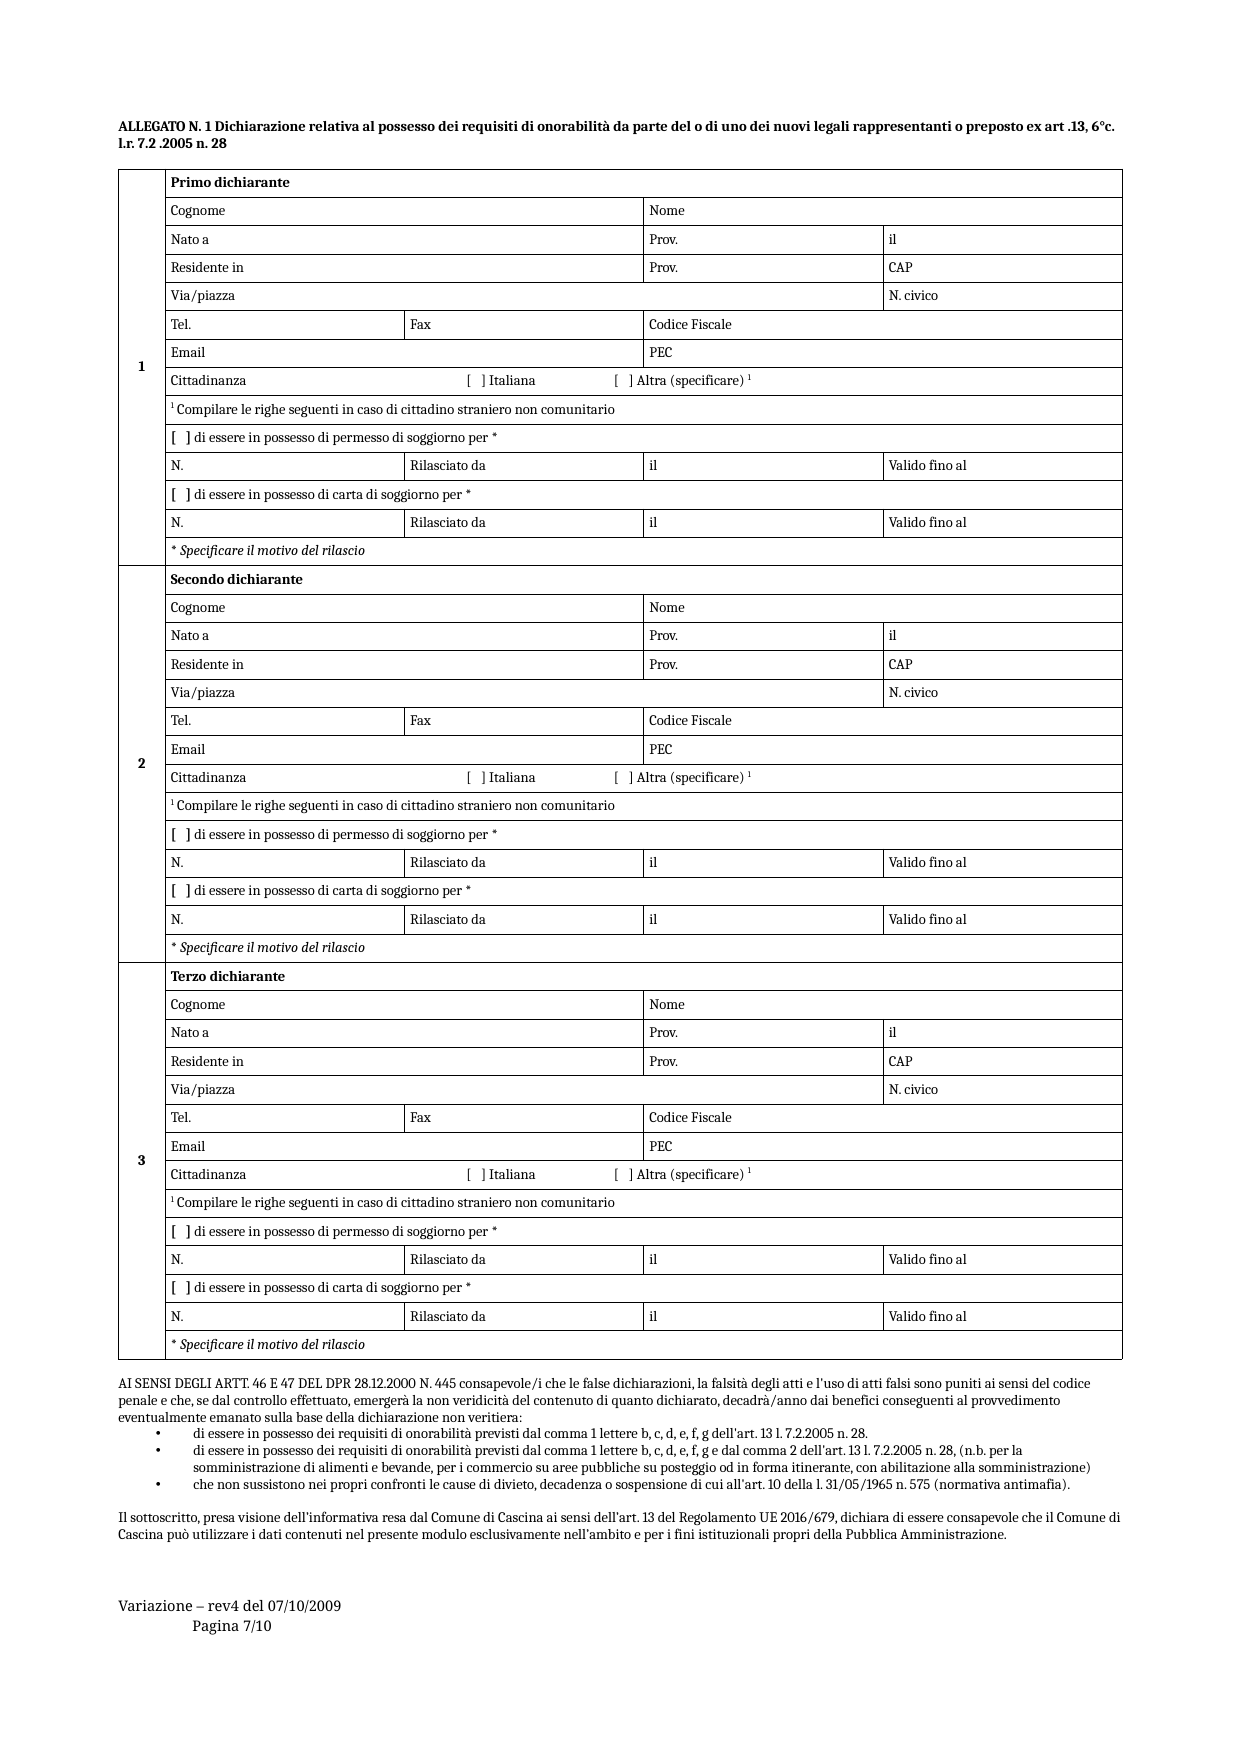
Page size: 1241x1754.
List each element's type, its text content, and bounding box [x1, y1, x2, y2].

table_cell N. [166, 510, 404, 537]
table_cell Cognome [166, 991, 643, 1019]
list che non sussistono nei propri confronti le cause di divieto, decadenza o sospensione di cui all'art. 10 della l. 31/05/1965 n. 575 (normativa antimafia). [156, 1476, 1122, 1493]
table_cell Email [166, 736, 643, 763]
table_cell il [644, 1246, 883, 1274]
table_cell * Specificare il motivo del rilascio [166, 1331, 1122, 1359]
text Il sottoscritto, presa visione dell’informativa resa dal Comune di Cascina ai sensi dell’art. 13 del Regolamento UE 2016/679, dichiara di essere consapevole che il Comune di Cascina può utilizzare i dati contenuti nel presente modulo esclusivamente nell’ambito e per i fini istituzionali propri della Pubblica Amministrazione. [118, 1510, 1122, 1543]
table_cell [ ] di essere in possesso di carta di soggiorno per * [166, 481, 1122, 508]
table_cell Prov. [644, 255, 883, 282]
table_cell N. [166, 906, 404, 933]
table_cell N. [166, 1246, 404, 1274]
table_cell il [644, 1303, 883, 1330]
table_cell Cittadinanza [ ] Italiana [ ] Altra (specificare) 1 [166, 765, 1122, 792]
table_cell CAP [884, 651, 1122, 678]
table_cell PEC [644, 340, 1122, 367]
text AI SENSI DEGLI ARTT. 46 E 47 DEL DPR 28.12.2000 N. 445 consapevole/i che le false dichiarazioni, la falsità degli atti e l'uso di atti falsi sono puniti ai sensi del codice penale e che, se dal controllo effettuato, emergerà la non veridicità del contenuto di quanto dichiarato, decadrà/anno dai benefici conseguenti al provvedimento eventualmente emanato sulla base della dichiarazione non veritiera: [118, 1376, 1122, 1426]
table_cell Tel. [166, 1105, 404, 1132]
table_cell Valido fino al [884, 510, 1122, 537]
table_cell Via/piazza [166, 1076, 883, 1104]
table_cell il [644, 510, 883, 537]
table_cell CAP [884, 1048, 1122, 1075]
table_cell Rilasciato da [405, 906, 643, 933]
table_cell Prov. [644, 226, 883, 253]
table_cell Rilasciato da [405, 453, 643, 480]
table_cell 1 Compilare le righe seguenti in caso di cittadino straniero non comunitario [166, 793, 1122, 820]
list di essere in possesso dei requisiti di onorabilità previsti dal comma 1 lettere b, c, d, e, f, g e dal comma 2 dell'art. 13 l. 7.2.2005 n. 28, (n.b. per la somministrazione di alimenti e bevande, per i commercio su aree pubbliche su posteggio od in forma itinerante, con abilitazione alla somministrazione) [156, 1443, 1122, 1476]
table_cell [ ] di essere in possesso di permesso di soggiorno per * [166, 1218, 1122, 1245]
table_cell il [644, 906, 883, 933]
table_cell Valido fino al [884, 1303, 1122, 1330]
table_cell [ ] di essere in possesso di permesso di soggiorno per * [166, 821, 1122, 848]
text ALLEGATO N. 1 Dichiarazione relativa al possesso dei requisiti di onorabilità da parte del o di uno dei nuovi legali rappresentanti o preposto ex art .13, 6°c. l.r. 7.2 .2005 n. 28 [118, 118, 1122, 152]
table_cell Fax [405, 708, 643, 735]
table_cell Valido fino al [884, 453, 1122, 480]
table_cell il [644, 850, 883, 877]
table_cell Cittadinanza [ ] Italiana [ ] Altra (specificare) 1 [166, 1161, 1122, 1189]
table_cell il [884, 226, 1122, 253]
table_cell Prov. [644, 1048, 883, 1075]
table_cell Cittadinanza [ ] Italiana [ ] Altra (specificare) 1 [166, 368, 1122, 395]
table_cell Residente in [166, 1048, 643, 1075]
table_cell Prov. [644, 1020, 883, 1047]
table_cell Valido fino al [884, 1246, 1122, 1274]
table_header 3 [119, 963, 165, 1359]
table_cell Rilasciato da [405, 850, 643, 877]
table_cell Rilasciato da [405, 1303, 643, 1330]
table_cell Fax [405, 311, 643, 338]
table_header 2 [119, 566, 165, 962]
table_cell Codice Fiscale [644, 1105, 1122, 1132]
table_cell Nome [644, 991, 1122, 1019]
table_header Terzo dichiarante [166, 963, 1122, 990]
table_cell Nome [644, 198, 1122, 225]
table_cell * Specificare il motivo del rilascio [166, 935, 1122, 962]
table_cell Valido fino al [884, 906, 1122, 933]
table_cell Residente in [166, 255, 643, 282]
table_cell il [884, 623, 1122, 650]
table_cell Nato a [166, 226, 643, 253]
table_cell * Specificare il motivo del rilascio [166, 538, 1122, 565]
table_cell Nato a [166, 623, 643, 650]
table_cell Nato a [166, 1020, 643, 1047]
table_cell Via/piazza [166, 283, 883, 310]
table_header 1 [119, 170, 165, 565]
table_cell Fax [405, 1105, 643, 1132]
table_cell Cognome [166, 595, 643, 622]
table_cell Email [166, 1133, 643, 1160]
table_cell [ ] di essere in possesso di permesso di soggiorno per * [166, 425, 1122, 452]
table_cell Tel. [166, 708, 404, 735]
table_cell Prov. [644, 651, 883, 678]
table_cell Via/piazza [166, 680, 883, 707]
table_cell CAP [884, 255, 1122, 282]
table_cell N. civico [884, 1076, 1122, 1104]
table_cell N. civico [884, 283, 1122, 310]
table_cell N. civico [884, 680, 1122, 707]
table_cell Valido fino al [884, 850, 1122, 877]
table_cell 1 Compilare le righe seguenti in caso di cittadino straniero non comunitario [166, 1190, 1122, 1217]
table_cell Codice Fiscale [644, 311, 1122, 338]
table_cell Rilasciato da [405, 510, 643, 537]
table_cell 1 Compilare le righe seguenti in caso di cittadino straniero non comunitario [166, 396, 1122, 423]
table_cell Nome [644, 595, 1122, 622]
table_cell Codice Fiscale [644, 708, 1122, 735]
table_header Primo dichiarante [166, 170, 1122, 197]
table_cell Rilasciato da [405, 1246, 643, 1274]
list di essere in possesso dei requisiti di onorabilità previsti dal comma 1 lettere b, c, d, e, f, g dell'art. 13 l. 7.2.2005 n. 28. [156, 1426, 1122, 1443]
table_header Secondo dichiarante [166, 566, 1122, 593]
table_cell PEC [644, 736, 1122, 763]
table_cell Prov. [644, 623, 883, 650]
table_cell PEC [644, 1133, 1122, 1160]
table_cell il [884, 1020, 1122, 1047]
table_cell Cognome [166, 198, 643, 225]
table_cell Email [166, 340, 643, 367]
table_cell N. [166, 850, 404, 877]
table_cell N. [166, 1303, 404, 1330]
table_cell [ ] di essere in possesso di carta di soggiorno per * [166, 878, 1122, 905]
table_cell il [644, 453, 883, 480]
table_cell Residente in [166, 651, 643, 678]
table_cell N. [166, 453, 404, 480]
table_cell [ ] di essere in possesso di carta di soggiorno per * [166, 1275, 1122, 1302]
table_cell Tel. [166, 311, 404, 338]
